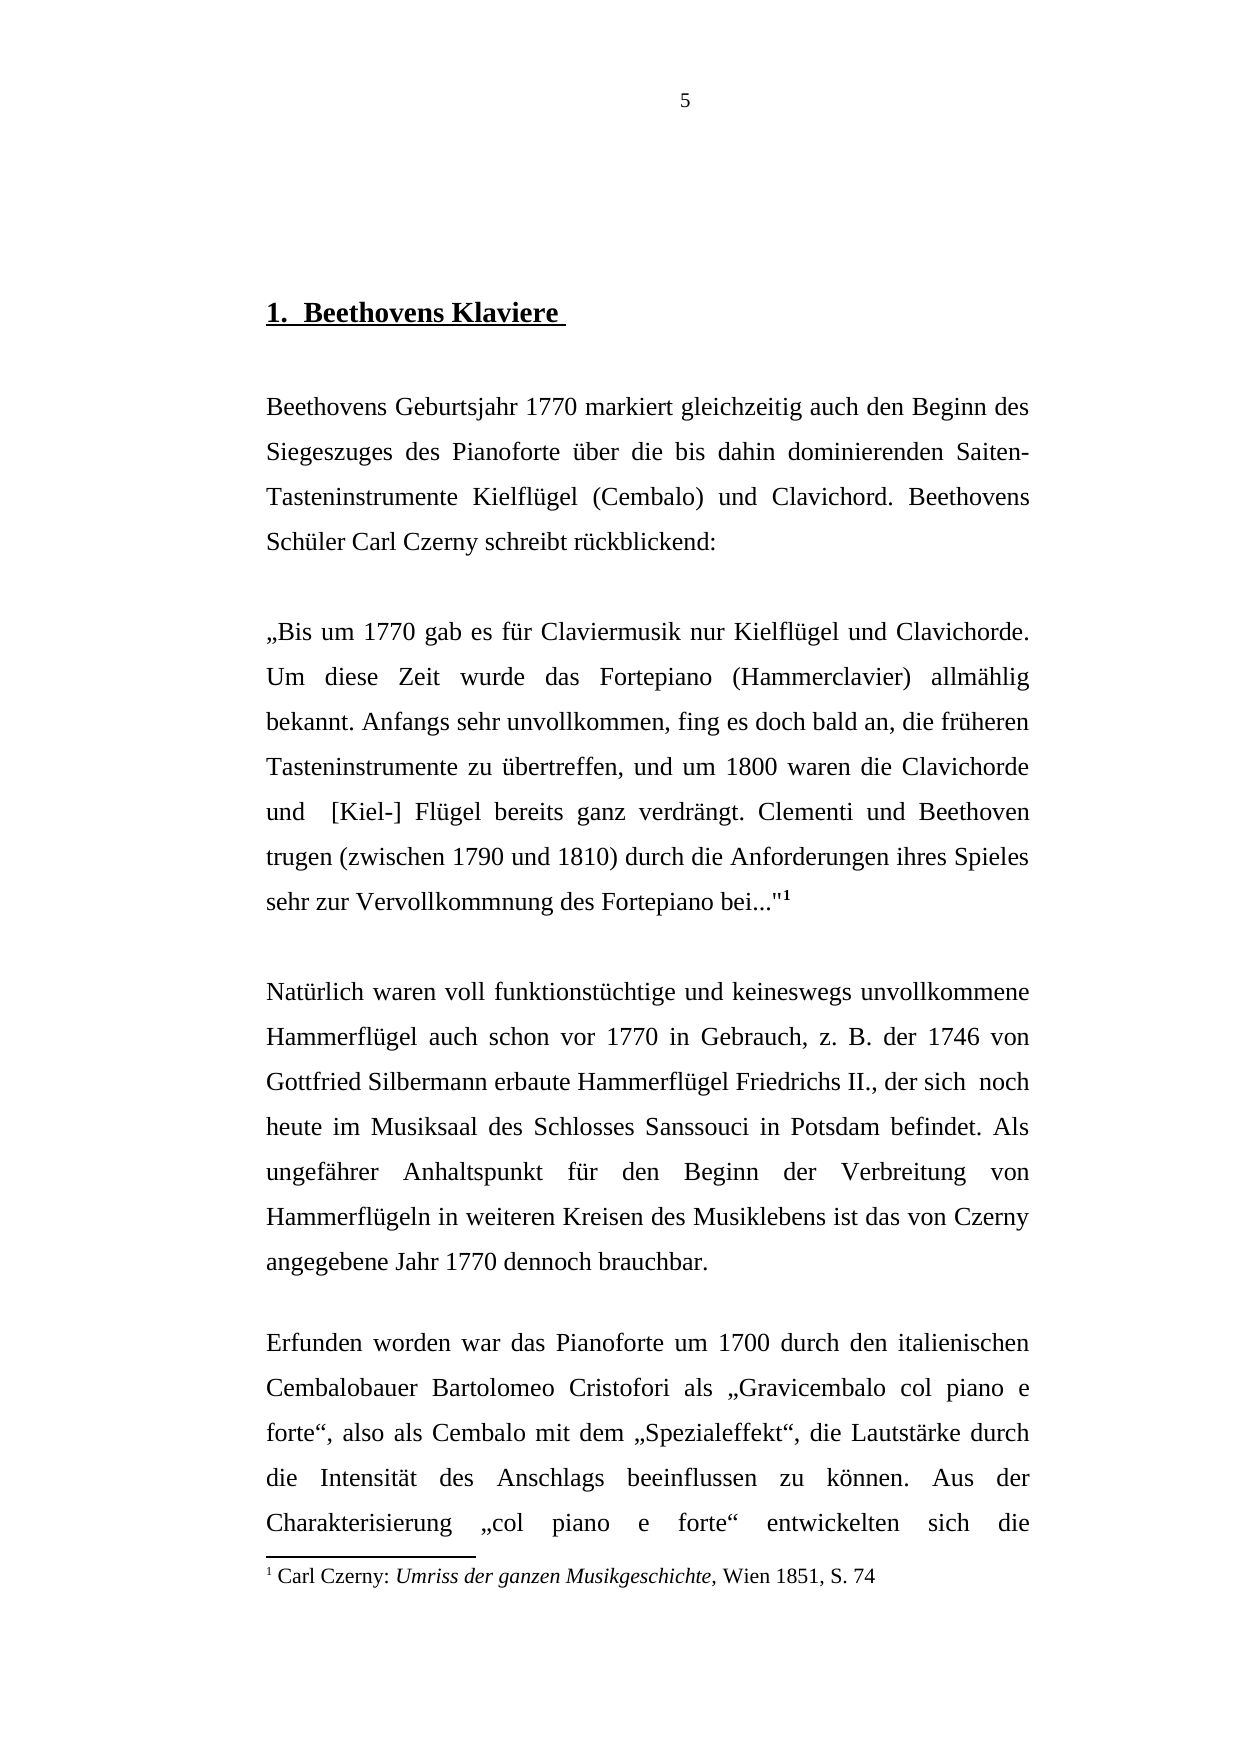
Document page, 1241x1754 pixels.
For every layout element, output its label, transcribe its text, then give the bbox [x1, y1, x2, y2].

text Carl Czerny: Umriss der ganzen Musikgeschichte, Wien 1851, S. 74 [266, 1563, 1104, 1588]
text Erfunden worden war das Pianoforte um 1700 durch den italienischen Cembalobauer Bartolomeo Cristofori als „Gravicembalo col piano e forte“, also als Cembalo mit dem „Spezialeffekt“, die Lautstärke durch die Intensität des Anschlags beeinflussen zu können. Aus der Charakterisierung „col piano e forte“ entwickelten sich die [266, 1327, 1031, 1537]
subtitle Natürlich waren voll funktionstüchtige und keineswegs unvollkommene Hammerflügel auch schon vor 1770 in Gebrauch, z. B. der 1746 von Gottfried Silbermann erbaute Hammerflügel Friedrichs II., der sich noch heute im Musiksaal des Schlosses Sanssouci in Potsdam befindet. Als ungefährer Anhaltspunkt für den Beginn der Verbreitung von Hammerflügeln in weiteren Kreisen des Musiklebens ist das von Czerny angegebene Jahr 1770 dennoch brauchbar. [266, 976, 1031, 1276]
subtitle Beethovens Geburtsjahr 1770 markiert gleichzeitig auch den Beginn des Siegeszuges des Pianoforte über die bis dahin dominierenden Saiten-Tasteninstrumente Kielflügel (Cembalo) und Clavichord. Beethovens Schüler Carl Czerny schreibt rückblickend: [266, 391, 1031, 556]
subtitle „Bis um 1770 gab es für Claviermusik nur Kielflügel und Clavichorde. Um diese Zeit wurde das Fortepiano (Hammerclavier) allmählig bekannt. Anfangs sehr unvollkommen, fing es doch bald an, die früheren Tasteninstrumente zu übertreffen, und um 1800 waren die Clavichorde und [Kiel-] Flügel bereits ganz verdrängt. Clementi und Beethoven trugen (zwischen 1790 und 1810) durch die Anforderungen ihres Spieles sehr zur Vervollkommnung des Fortepiano bei..." [266, 616, 1031, 916]
subtitle Beethovens Klaviere [266, 295, 1031, 329]
